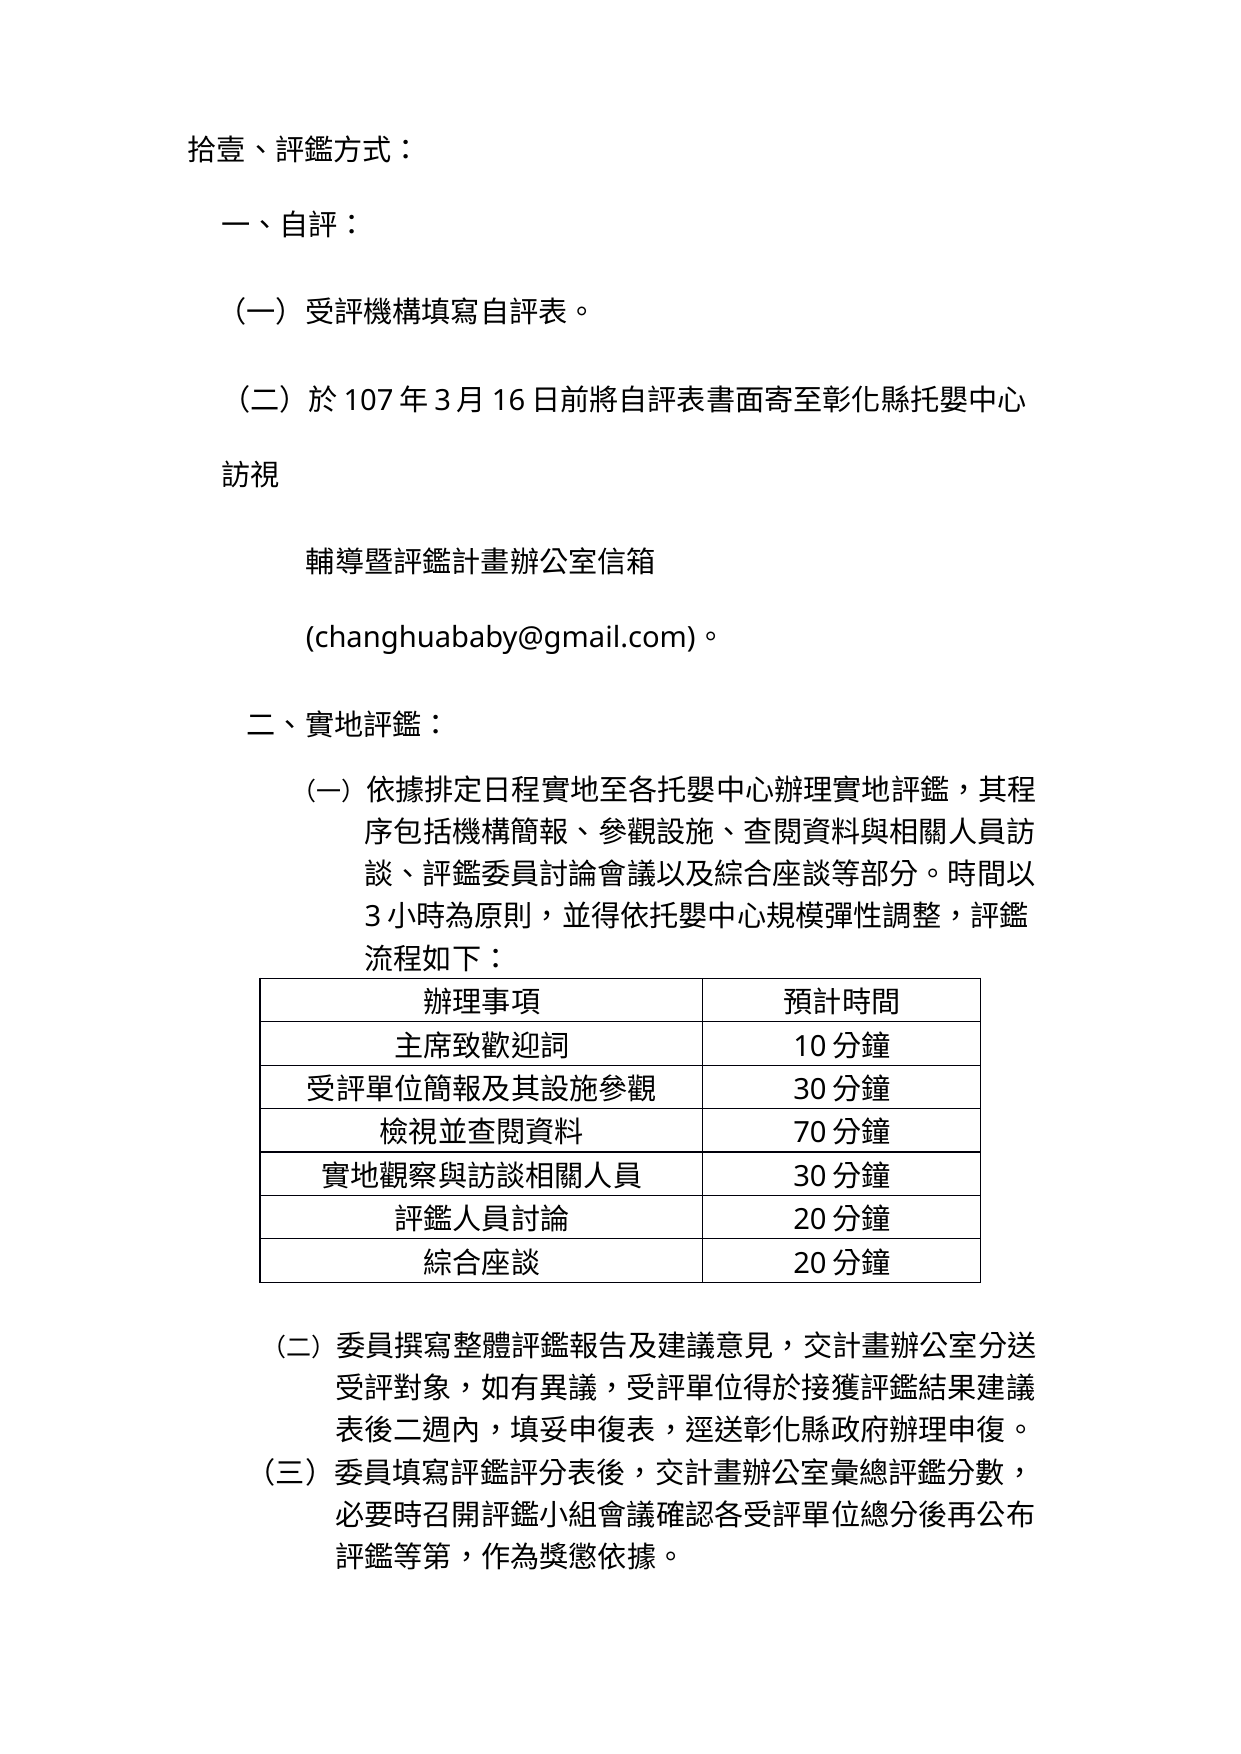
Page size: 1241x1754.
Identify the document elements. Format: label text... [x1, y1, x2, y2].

table_cell 綜合座談 [261, 1239, 702, 1282]
table_header 辦理事項 [261, 979, 702, 1021]
table_cell 30分鐘 [703, 1066, 980, 1108]
text （一）依據排定日程實地至各托嬰中心辦理實地評鑑，其程 [202, 766, 1053, 808]
table_cell 30分鐘 [703, 1153, 980, 1195]
text （三）委員填寫評鑑評分表後，交計畫辦公室彙總評鑑分數， [187, 1449, 1053, 1492]
table_header 預計時間 [703, 979, 980, 1021]
table_cell 主席致歡迎詞 [261, 1022, 702, 1064]
text （二）於107年3月16日前將自評表書面寄至彰化縣托嬰中心訪視 [221, 354, 1053, 504]
text 輔導暨評鑑計畫辦公室信箱(changhuababy@gmail.com)。 [306, 516, 1053, 666]
text 一、自評： [221, 179, 1053, 254]
table_cell 受評單位簡報及其設施參觀 [261, 1066, 702, 1108]
table_cell 20分鐘 [703, 1239, 980, 1282]
text 二、實地評鑑： [246, 679, 1053, 754]
text 拾壹、評鑑方式： [187, 104, 1053, 179]
table_cell 10分鐘 [703, 1022, 980, 1064]
text 序包括機構簡報、參觀設施、查閱資料與相關人員訪談、評鑑委員討論會議以及綜合座談等部分。時間以3小時為原則，並得依托嬰中心規模彈性調整，評鑑流程如下： [364, 808, 1053, 978]
text 必要時召開評鑑小組會議確認各受評單位總分後再公布評鑑等第，作為獎懲依據。 [335, 1492, 1053, 1576]
text （一）受評機構填寫自評表。 [217, 266, 1053, 341]
table_cell 評鑑人員討論 [261, 1196, 702, 1238]
table_cell 20分鐘 [703, 1196, 980, 1238]
text （二）委員撰寫整體評鑑報告及建議意見，交計畫辦公室分送受評對象，如有異議，受評單位得於接獲評鑑結果建議表後二週內，填妥申復表，逕送彰化縣政府辦理申復。 [261, 1322, 1053, 1449]
table_cell 實地觀察與訪談相關人員 [261, 1153, 702, 1195]
table_cell 檢視並查閱資料 [261, 1109, 702, 1151]
table_cell 70分鐘 [703, 1109, 980, 1151]
